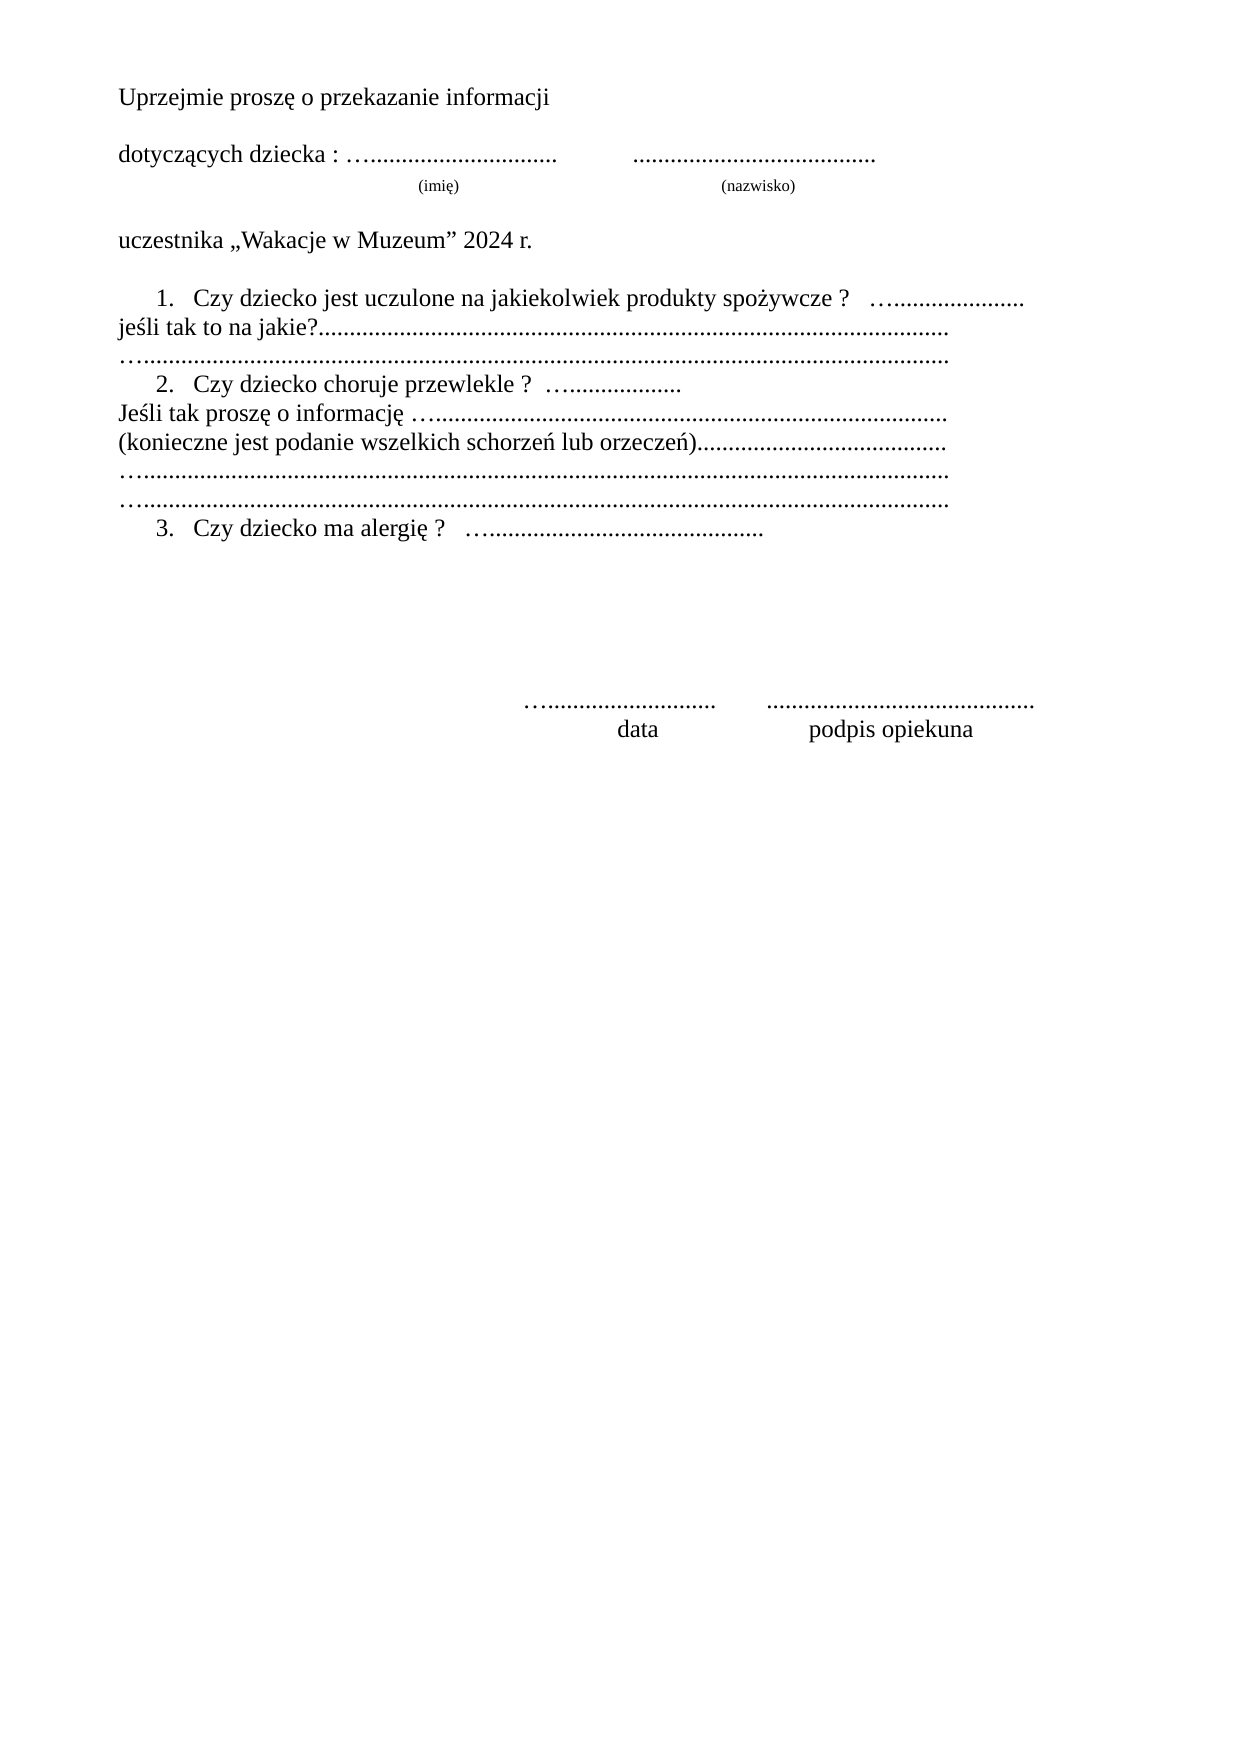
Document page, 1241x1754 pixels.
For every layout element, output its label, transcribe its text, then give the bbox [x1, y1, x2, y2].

text …........................... ........................................... [118, 686, 1122, 714]
text …................................................................................................................................. [118, 456, 1122, 484]
text …................................................................................................................................. [118, 484, 1122, 513]
list Czy dziecko jest uczulone na jakiekolwiek produkty spożywcze ? …..................... [156, 283, 1122, 312]
text Uprzejmie proszę o przekazanie informacji [118, 82, 1122, 111]
list Czy dziecko choruje przewlekle ? ….................. [156, 369, 1122, 398]
text dotyczących dziecka : ….............................. ....................................... [118, 139, 1122, 168]
text (konieczne jest podanie wszelkich schorzeń lub orzeczeń)........................................ [118, 427, 1122, 456]
text …................................................................................................................................. [118, 341, 1122, 369]
text data podpis opiekuna [118, 714, 1122, 743]
text Jeśli tak proszę o informację ….................................................................................. [118, 398, 1122, 427]
text jeśli tak to na jakie?..................................................................................................... [118, 312, 1122, 341]
text uczestnika „Wakacje w Muzeum” 2024 r. [118, 226, 1122, 254]
text (imię) (nazwisko) [118, 168, 1122, 197]
list Czy dziecko ma alergię ? …............................................ [156, 513, 1122, 542]
